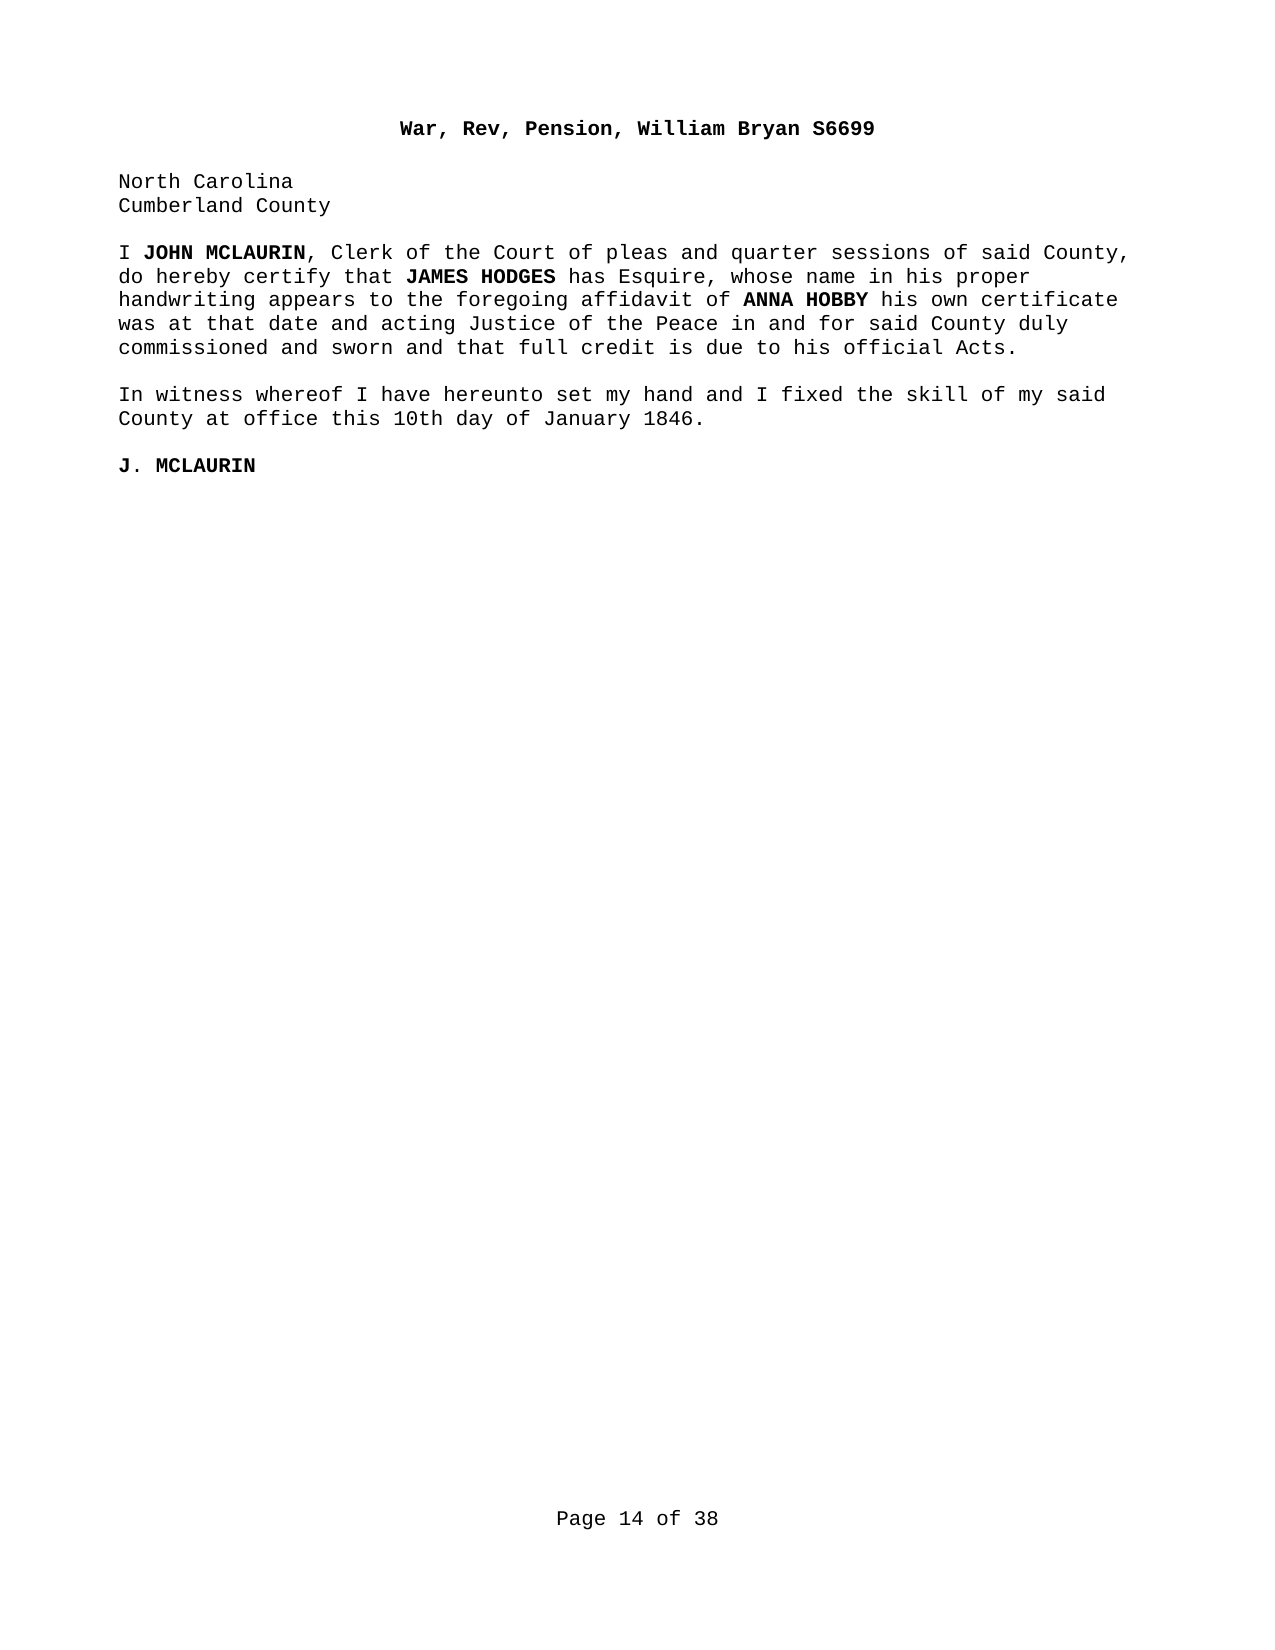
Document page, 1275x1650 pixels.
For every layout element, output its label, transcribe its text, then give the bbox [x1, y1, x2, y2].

text North Carolina [118, 171, 1157, 195]
text I John McLaurin, Clerk of the Court of pleas and quarter sessions of said County, do hereby certify that James Hodges has Esquire, whose name in his proper handwriting appears to the foregoing affidavit of Anna Hobby his own certificate was at that date and acting Justice of the Peace in and for said County duly commissioned and sworn and that full credit is due to his official Acts. [118, 242, 1157, 360]
text In witness whereof I have hereunto set my hand and I fixed the skill of my said County at office this 10th day of January 1846. [118, 384, 1157, 431]
text Cumberland County [118, 195, 1157, 218]
text J. McLaurin [118, 455, 1157, 479]
